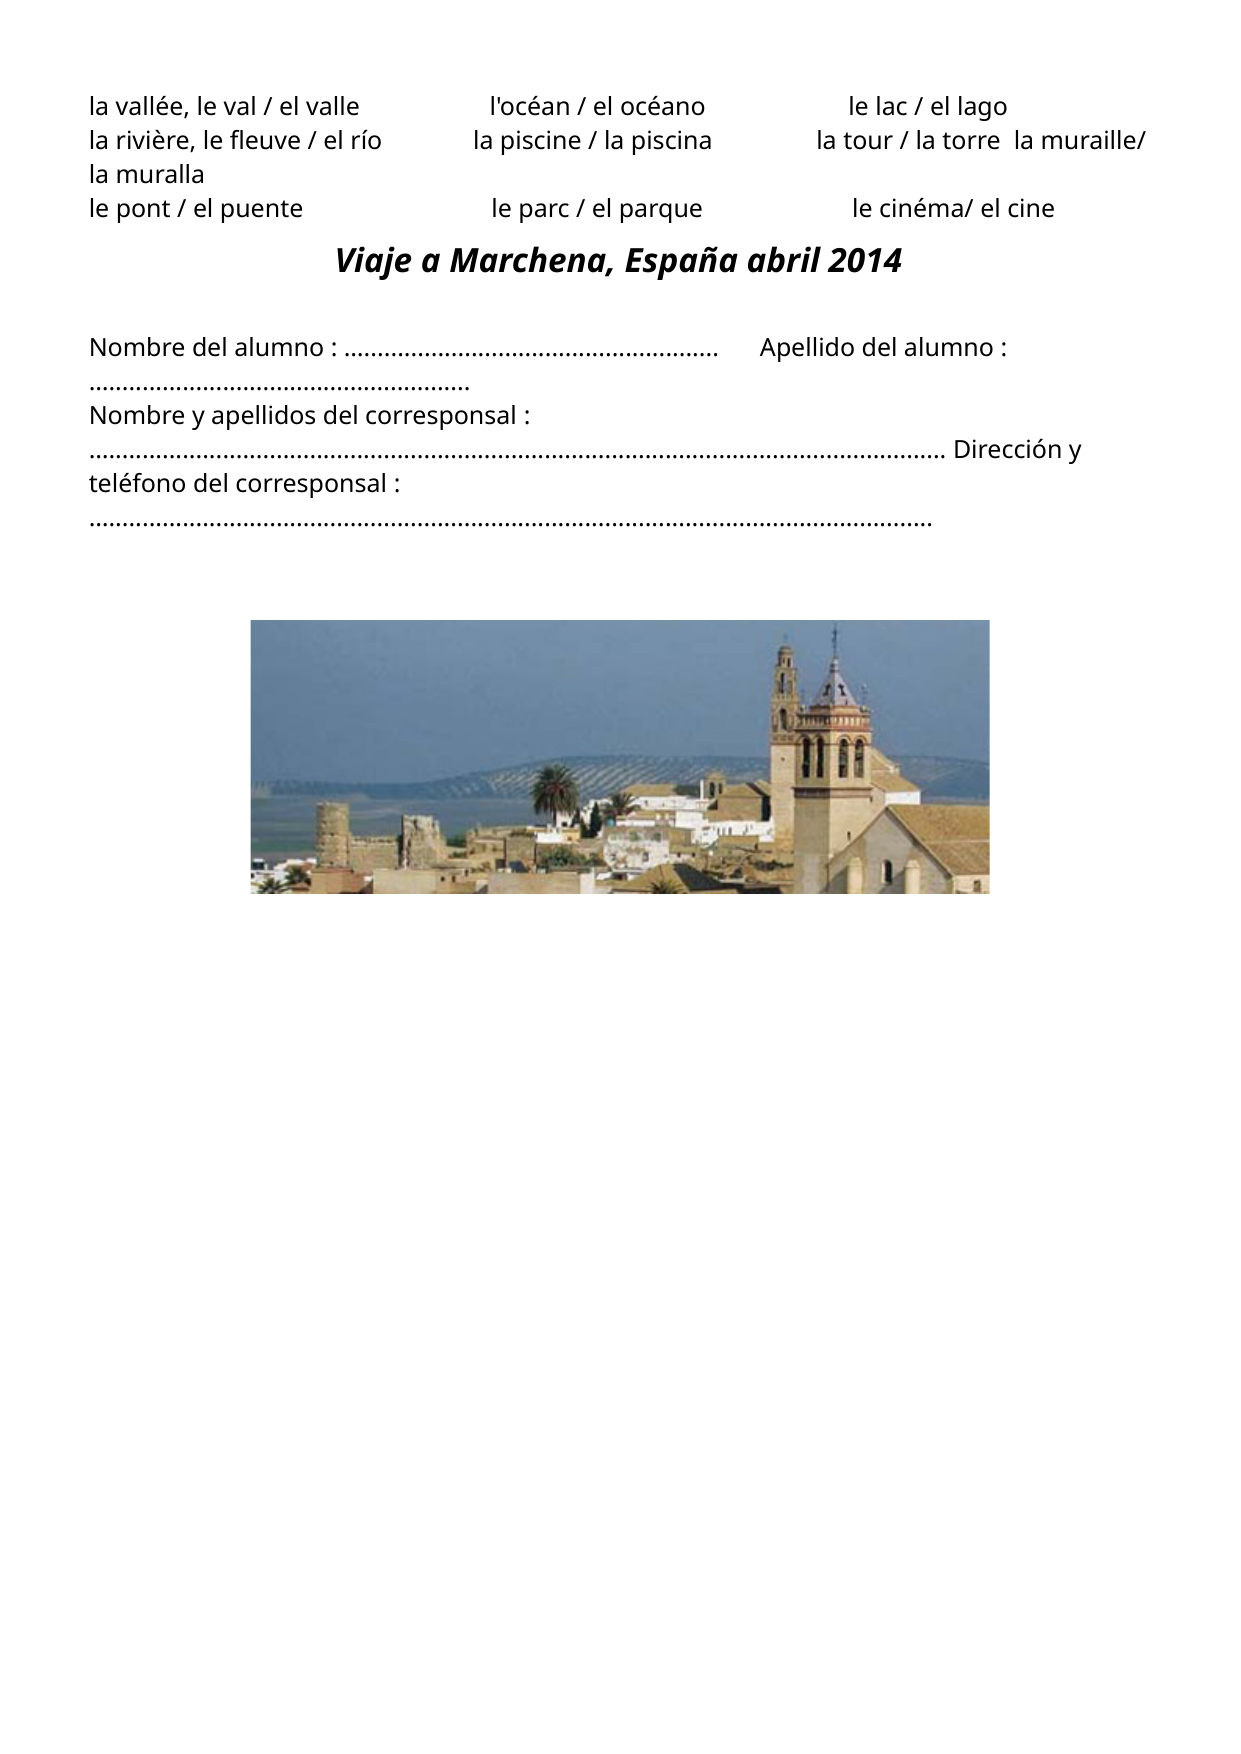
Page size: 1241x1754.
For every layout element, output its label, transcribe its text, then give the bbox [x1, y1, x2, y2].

text Nombre del alumno : …..................................................... Apellido del alumno : …...................................................... [88, 329, 1152, 397]
text Viaje a Marchena, España abril 2014 [88, 237, 1152, 283]
text la vallée, le val / el valle l'océan / el océano le lac / el lago la rivière, le fleuve / el río la piscine / la piscina la tour / la torre la muraille/ la muralla le pont / el puente le parc / el parque le cinéma/ el cine [88, 88, 1152, 225]
text Nombre y apellidos del corresponsal : …............................................................................................................................. Dirección y teléfono del corresponsal : …........................................................................................................................... [88, 397, 1152, 534]
picture [250, 620, 990, 894]
